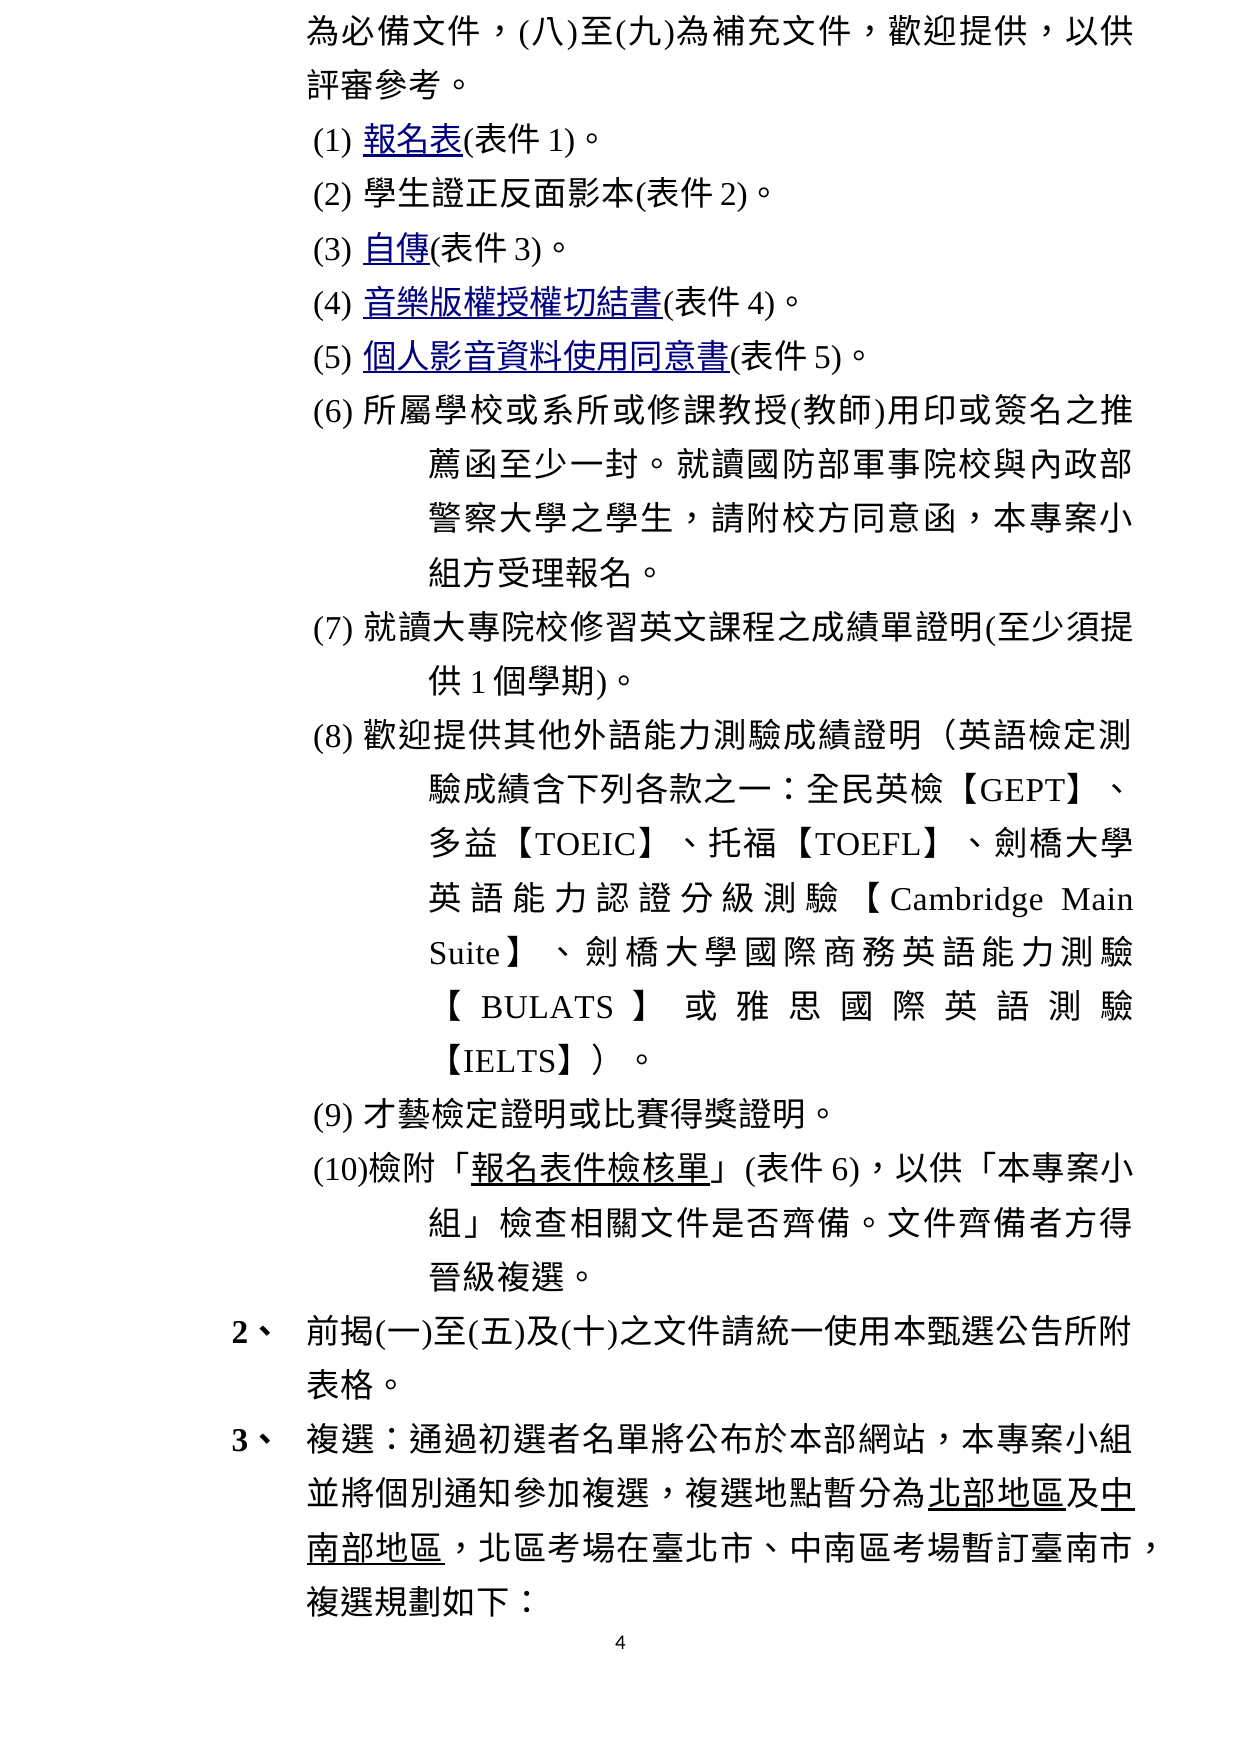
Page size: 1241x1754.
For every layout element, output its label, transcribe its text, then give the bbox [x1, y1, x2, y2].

list 就讀大專院校修習英文課程之成績單證明(至少須提供1個學期)。 [313, 596, 1134, 704]
list 才藝檢定證明或比賽得獎證明。 [313, 1083, 1134, 1137]
list 個人影音資料使用同意書(表件5)。 [313, 325, 1134, 379]
list 檢附「報名表件檢核單」(表件6)，以供「本專案小組」檢查相關文件是否齊備。文件齊備者方得晉級複選。 [313, 1137, 1134, 1300]
list 所屬學校或系所或修課教授(教師)用印或簽名之推薦函至少一封。就讀國防部軍事院校與內政部警察大學之學生，請附校方同意函，本專案小組方受理報名。 [313, 379, 1134, 596]
list 前揭(一)至(五)及(十)之文件請統一使用本甄選公告所附表格。 [231, 1300, 1134, 1408]
list 報名表(表件1)。 [313, 108, 1134, 162]
list 學生證正反面影本(表件2)。 [313, 162, 1134, 217]
list 自傳(表件3)。 [313, 217, 1134, 271]
list 音樂版權授權切結書(表件4)。 [313, 271, 1134, 325]
list 為必備文件，(八)至(九)為補充文件，歡迎提供，以供評審參考。 [231, 0, 1134, 108]
list 歡迎提供其他外語能力測驗成績證明（英語檢定測驗成績含下列各款之一：全民英檢【GEPT】、多益【TOEIC】、托福【TOEFL】、劍橋大學英語能力認證分級測驗【Cambridge Main Suite】、劍橋大學國際商務英語能力測驗【BULATS】或雅思國際英語測驗【IELTS】）。 [313, 704, 1134, 1083]
list 複選：通過初選者名單將公布於本部網站，本專案小組並將個別通知參加複選，複選地點暫分為北部地區及中南部地區，北區考場在臺北市、中南區考場暫訂臺南市，複選規劃如下： [231, 1408, 1134, 1625]
